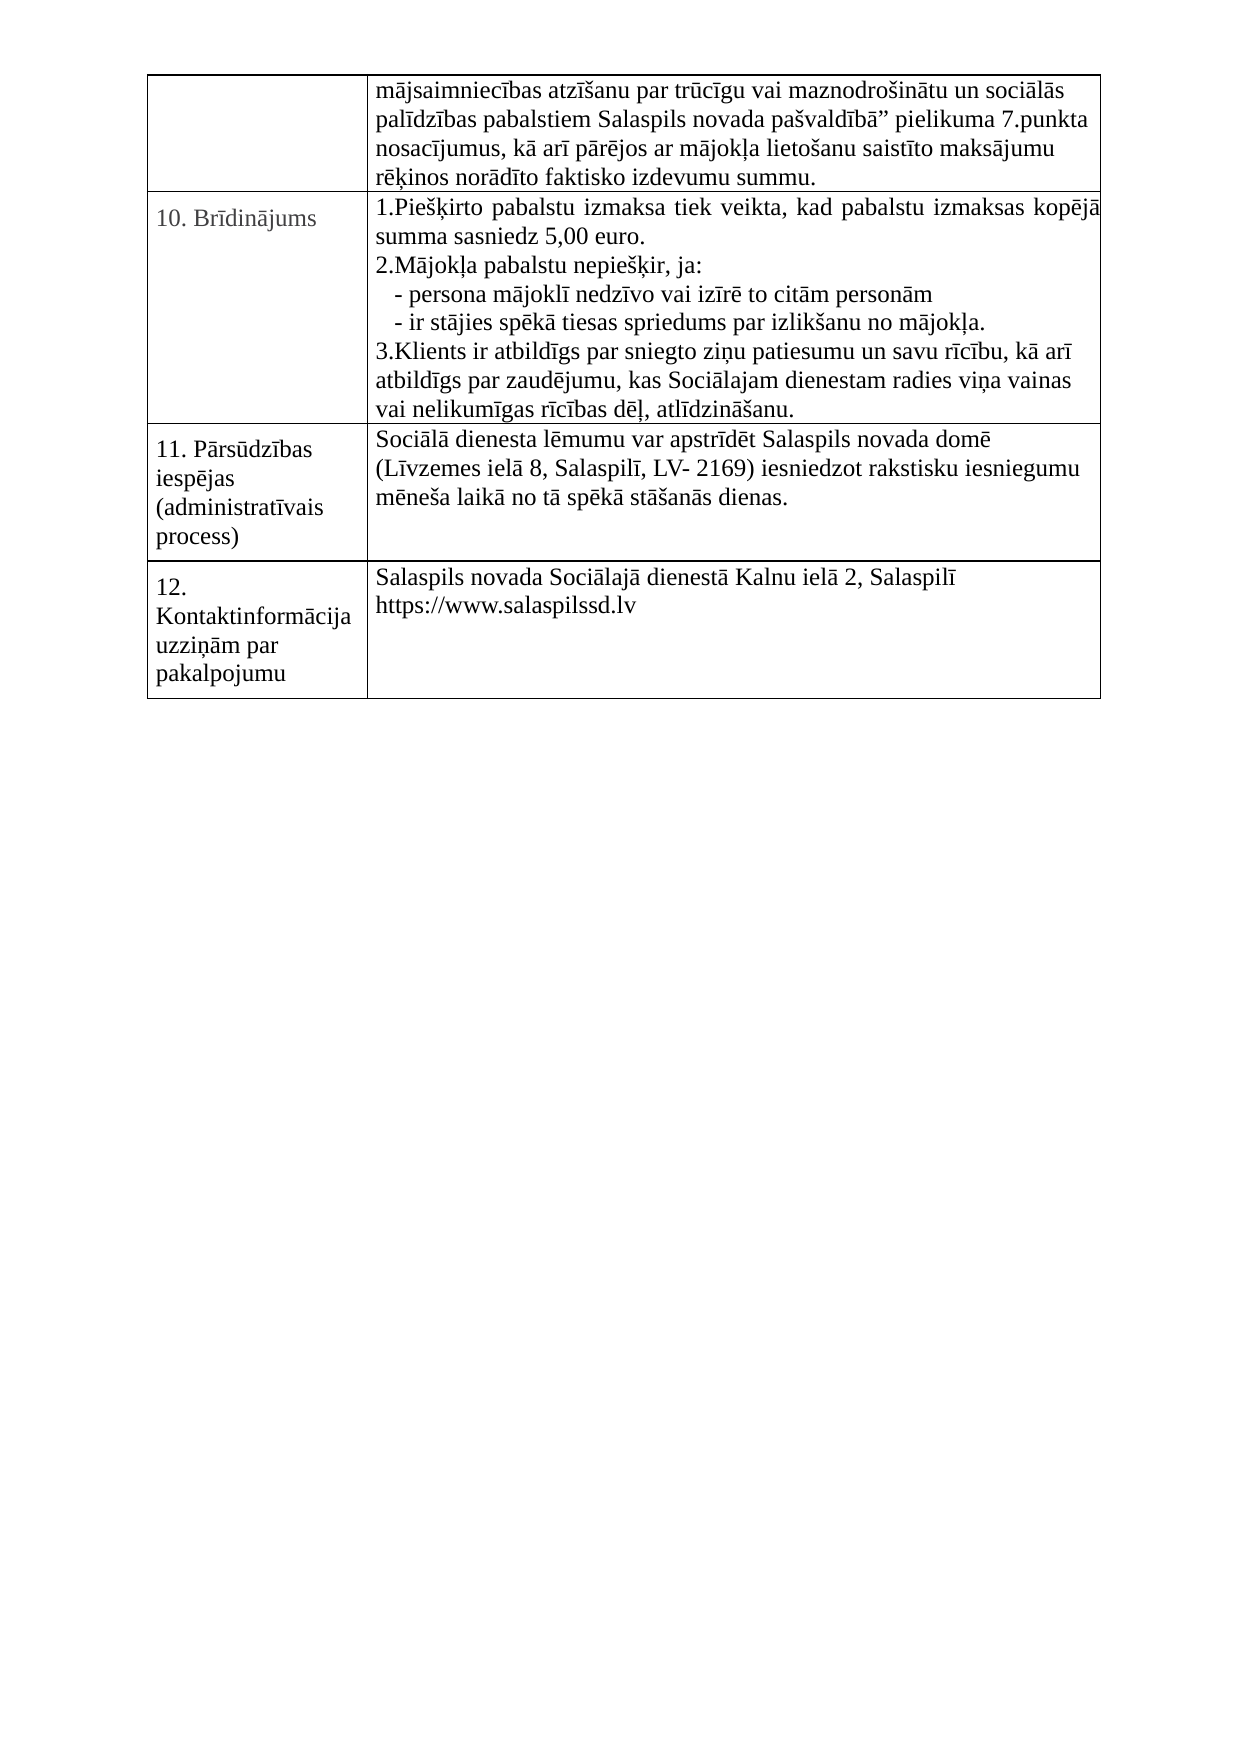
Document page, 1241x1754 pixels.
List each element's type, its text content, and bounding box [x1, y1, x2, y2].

table_cell 11. Pārsūdzības iespējas (administratīvais process) [148, 424, 367, 560]
table_cell 10. Brīdinājums [148, 192, 367, 422]
table_cell Sociālā dienesta lēmumu var apstrīdēt Salaspils novada domē (Līvzemes ielā 8, Salaspilī, LV- 2169) iesniedzot rakstisku iesniegumu mēneša laikā no tā spēkā stāšanās dienas. [368, 424, 1100, 560]
table_cell [148, 76, 367, 191]
table_cell 1.Piešķirto pabalstu izmaksa tiek veikta, kad pabalstu izmaksas kopējā summa sasniedz 5,00 euro. 2.Mājokļa pabalstu nepiešķir, ja: - persona mājoklī nedzīvo vai izīrē to citām personām - ir stājies spēkā tiesas spriedums par izlikšanu no mājokļa. 3.Klients ir atbildīgs par sniegto ziņu patiesumu un savu rīcību, kā arī atbildīgs par zaudējumu, kas Sociālajam dienestam radies viņa vainas vai nelikumīgas rīcības dēļ, atlīdzināšanu. [368, 192, 1100, 422]
table_cell 12. Kontaktinformācija uzziņām par pakalpojumu [148, 562, 367, 698]
table_cell mājsaimniecības atzīšanu par trūcīgu vai maznodrošinātu un sociālās palīdzības pabalstiem Salaspils novada pašvaldībā” pielikuma 7.punkta nosacījumus, kā arī pārējos ar mājokļa lietošanu saistīto maksājumu rēķinos norādīto faktisko izdevumu summu. [368, 76, 1100, 191]
table_cell Salaspils novada Sociālajā dienestā Kalnu ielā 2, Salaspilī https://www.salaspilssd.lv [368, 562, 1100, 698]
